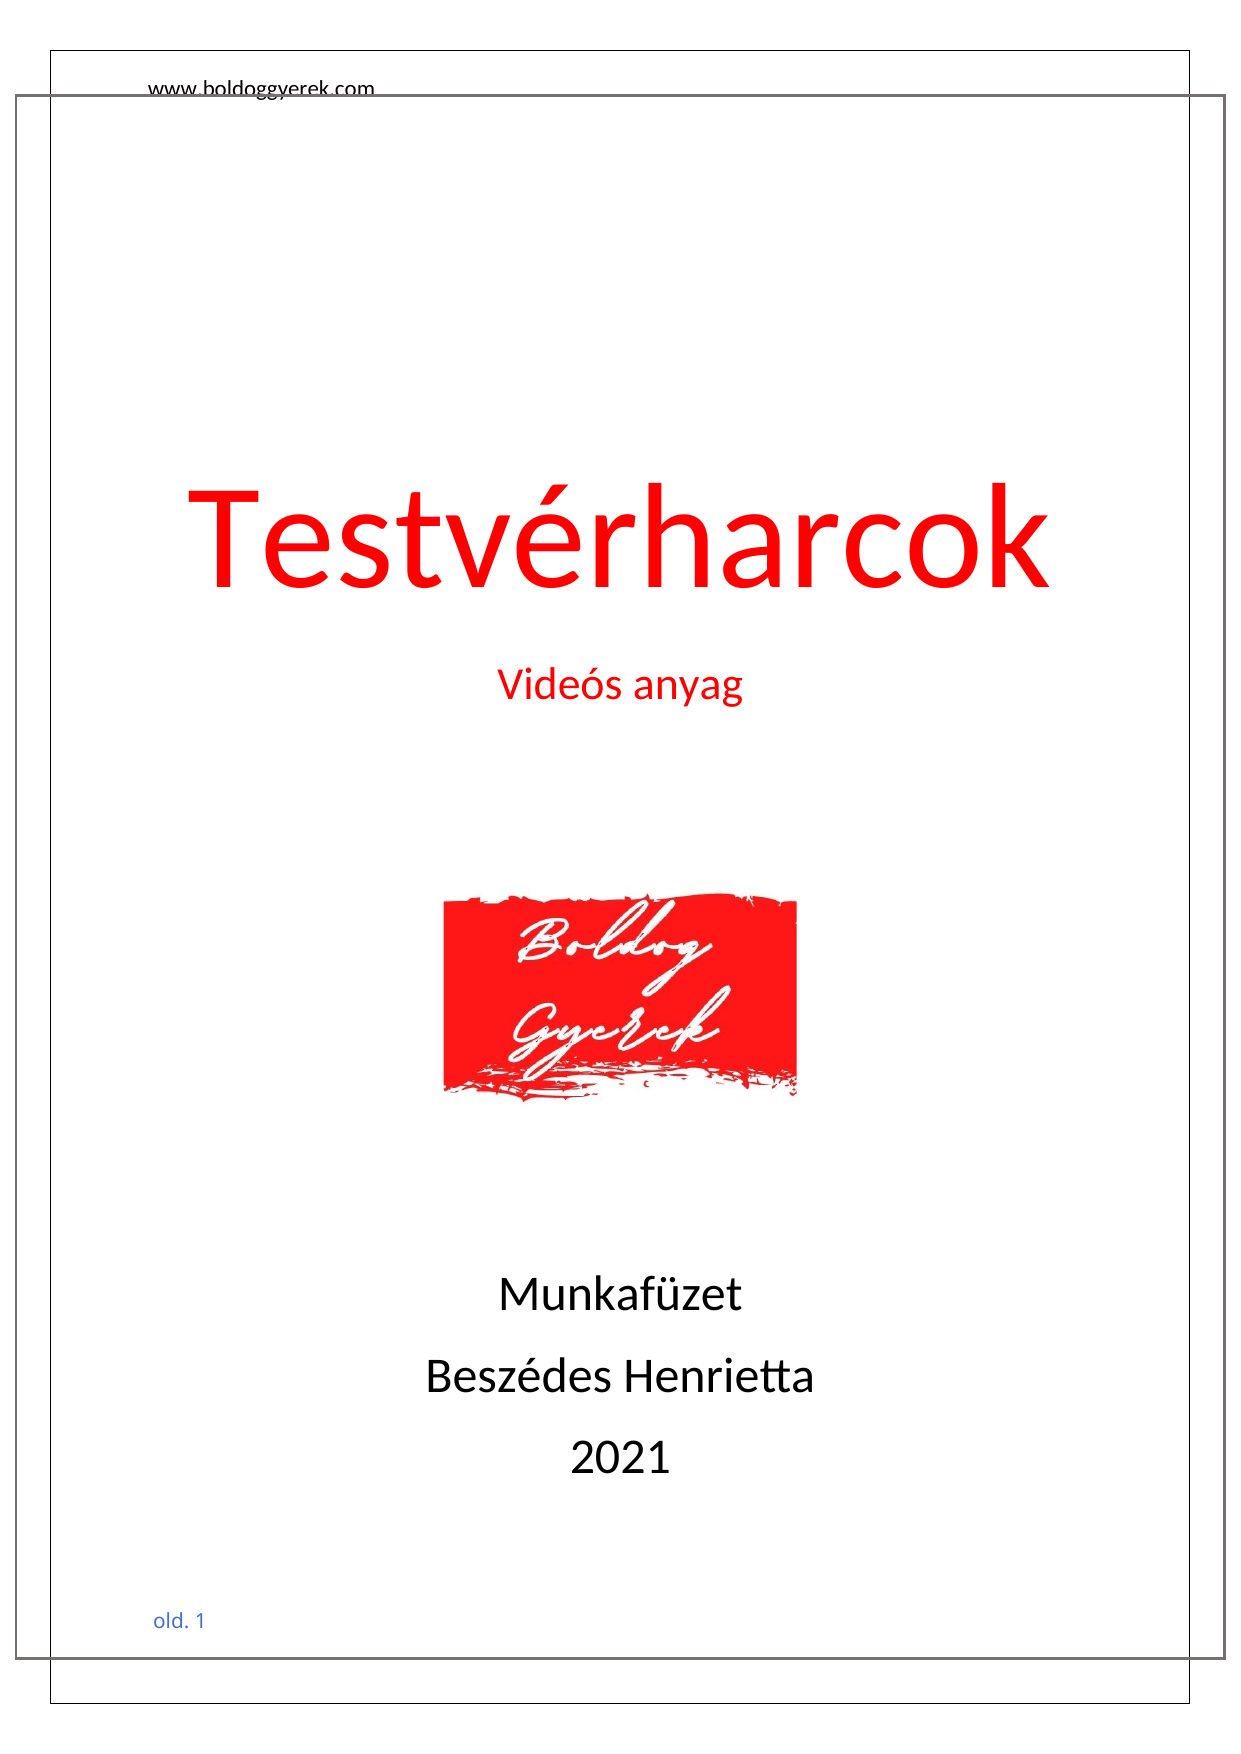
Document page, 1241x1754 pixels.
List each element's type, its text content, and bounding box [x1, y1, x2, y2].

text Beszédes Henrietta [148, 1343, 1093, 1404]
text Testvérharcok [148, 442, 1093, 625]
text Munkafüzet [148, 1261, 1093, 1322]
text 2021 [148, 1425, 1093, 1486]
text Videós anyag [148, 655, 1093, 711]
